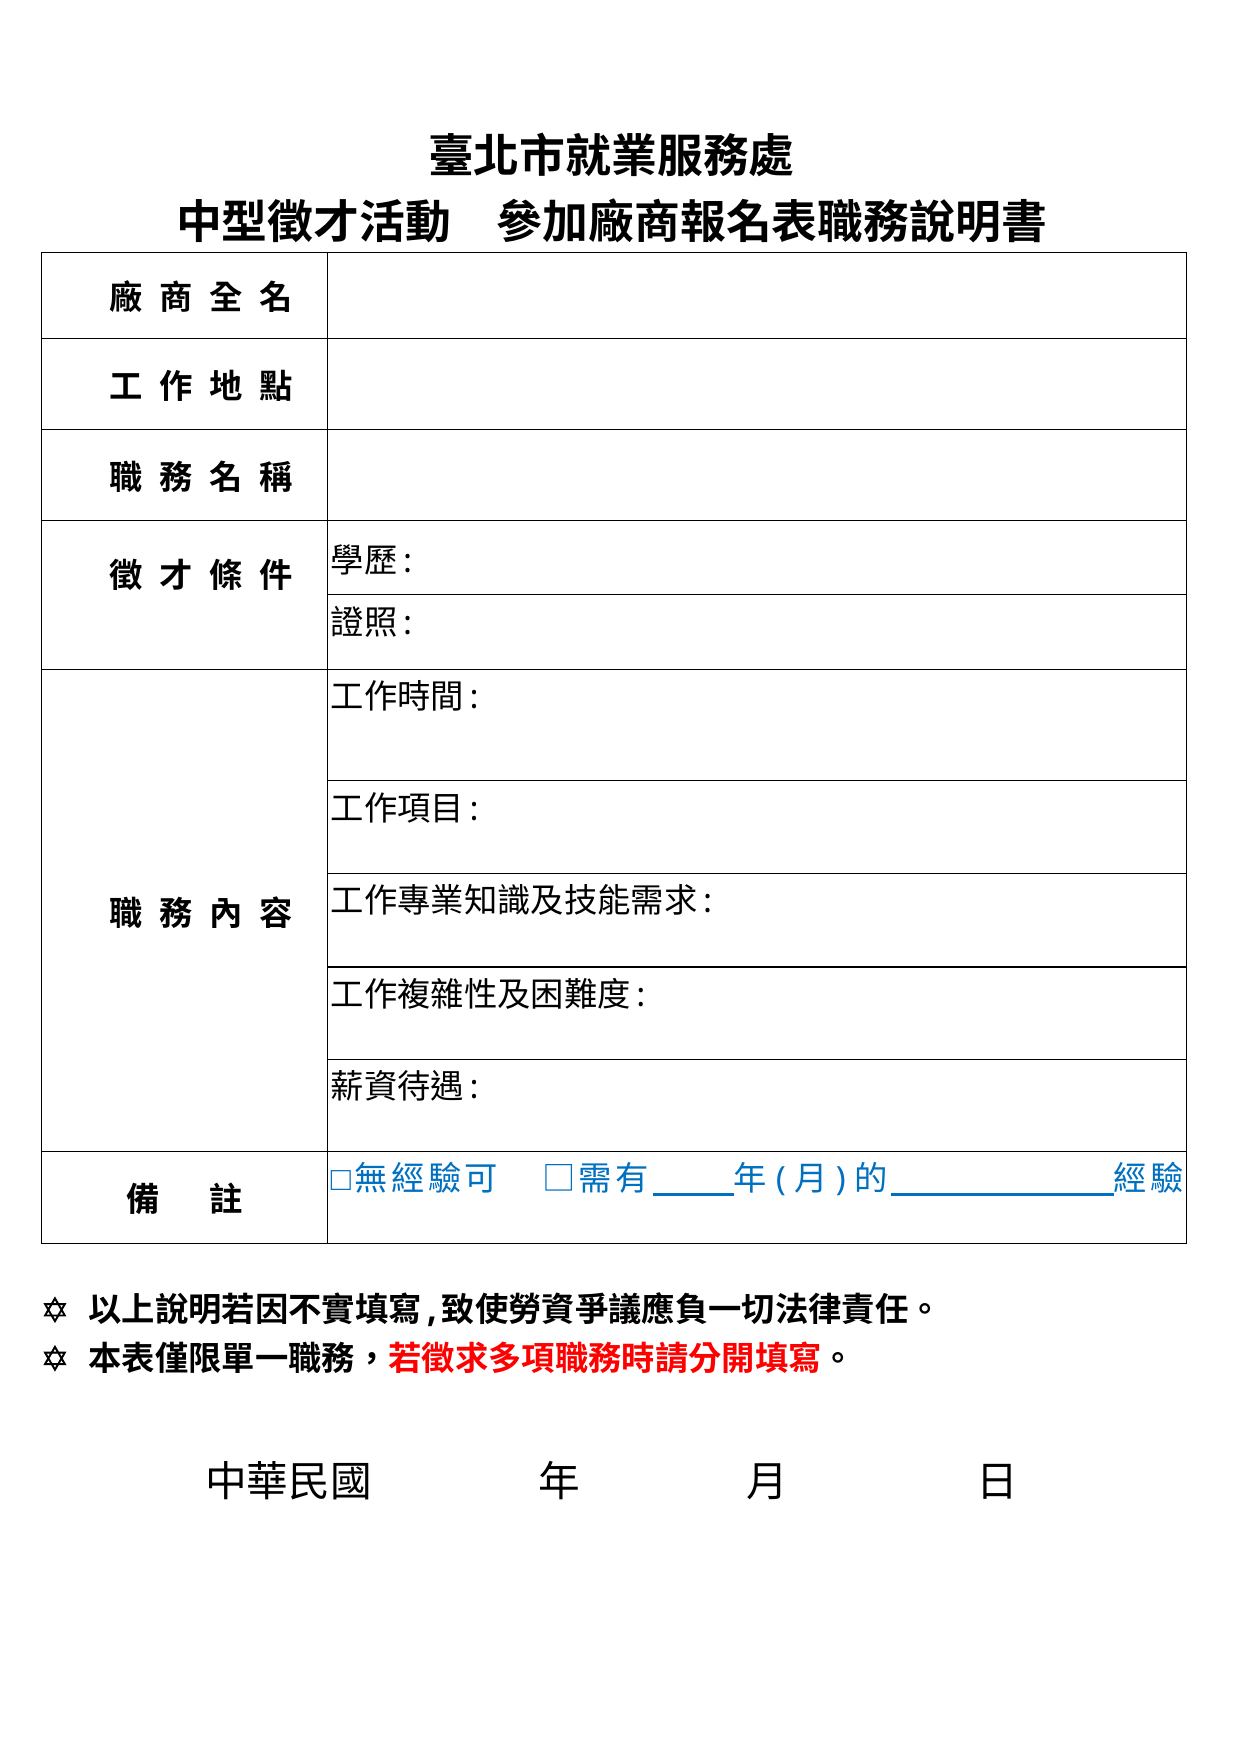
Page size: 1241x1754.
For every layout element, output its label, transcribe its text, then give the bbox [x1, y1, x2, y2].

table_header [328, 253, 1186, 337]
text 臺北市就業服務處 [41, 119, 1181, 186]
table_cell 徵 才 條 件 [42, 521, 327, 669]
table_cell 工作複雜性及困難度: [328, 968, 1186, 1058]
table_cell 職 務 名 稱 [42, 430, 327, 520]
table_cell 職 務 內 容 [42, 670, 327, 1151]
table_cell [328, 339, 1186, 429]
table_cell 工作時間: [328, 670, 1186, 780]
table_cell 備 註 [42, 1152, 327, 1242]
table_header 廠 商 全 名 [42, 253, 327, 337]
table_cell 證照: [328, 595, 1186, 669]
text 中型徵才活動 參加廠商報名表職務說明書 [41, 186, 1181, 252]
text  本表僅限單一職務，若徵求多項職務時請分開填寫。 [41, 1332, 1181, 1380]
table_cell [328, 430, 1186, 520]
table_cell □無經驗可 □需有 年(月)的 經驗 [328, 1152, 1186, 1242]
table_cell 工 作 地 點 [42, 339, 327, 429]
table_cell 工作項目: [328, 781, 1186, 873]
table_cell 工作專業知識及技能需求: [328, 874, 1186, 966]
text 中華民國 年 月 日 [41, 1448, 1181, 1508]
table_cell 薪資待遇: [328, 1060, 1186, 1151]
table_cell 學歷: [328, 521, 1186, 594]
text  以上說明若因不實填寫,致使勞資爭議應負一切法律責任。 [41, 1283, 1181, 1332]
